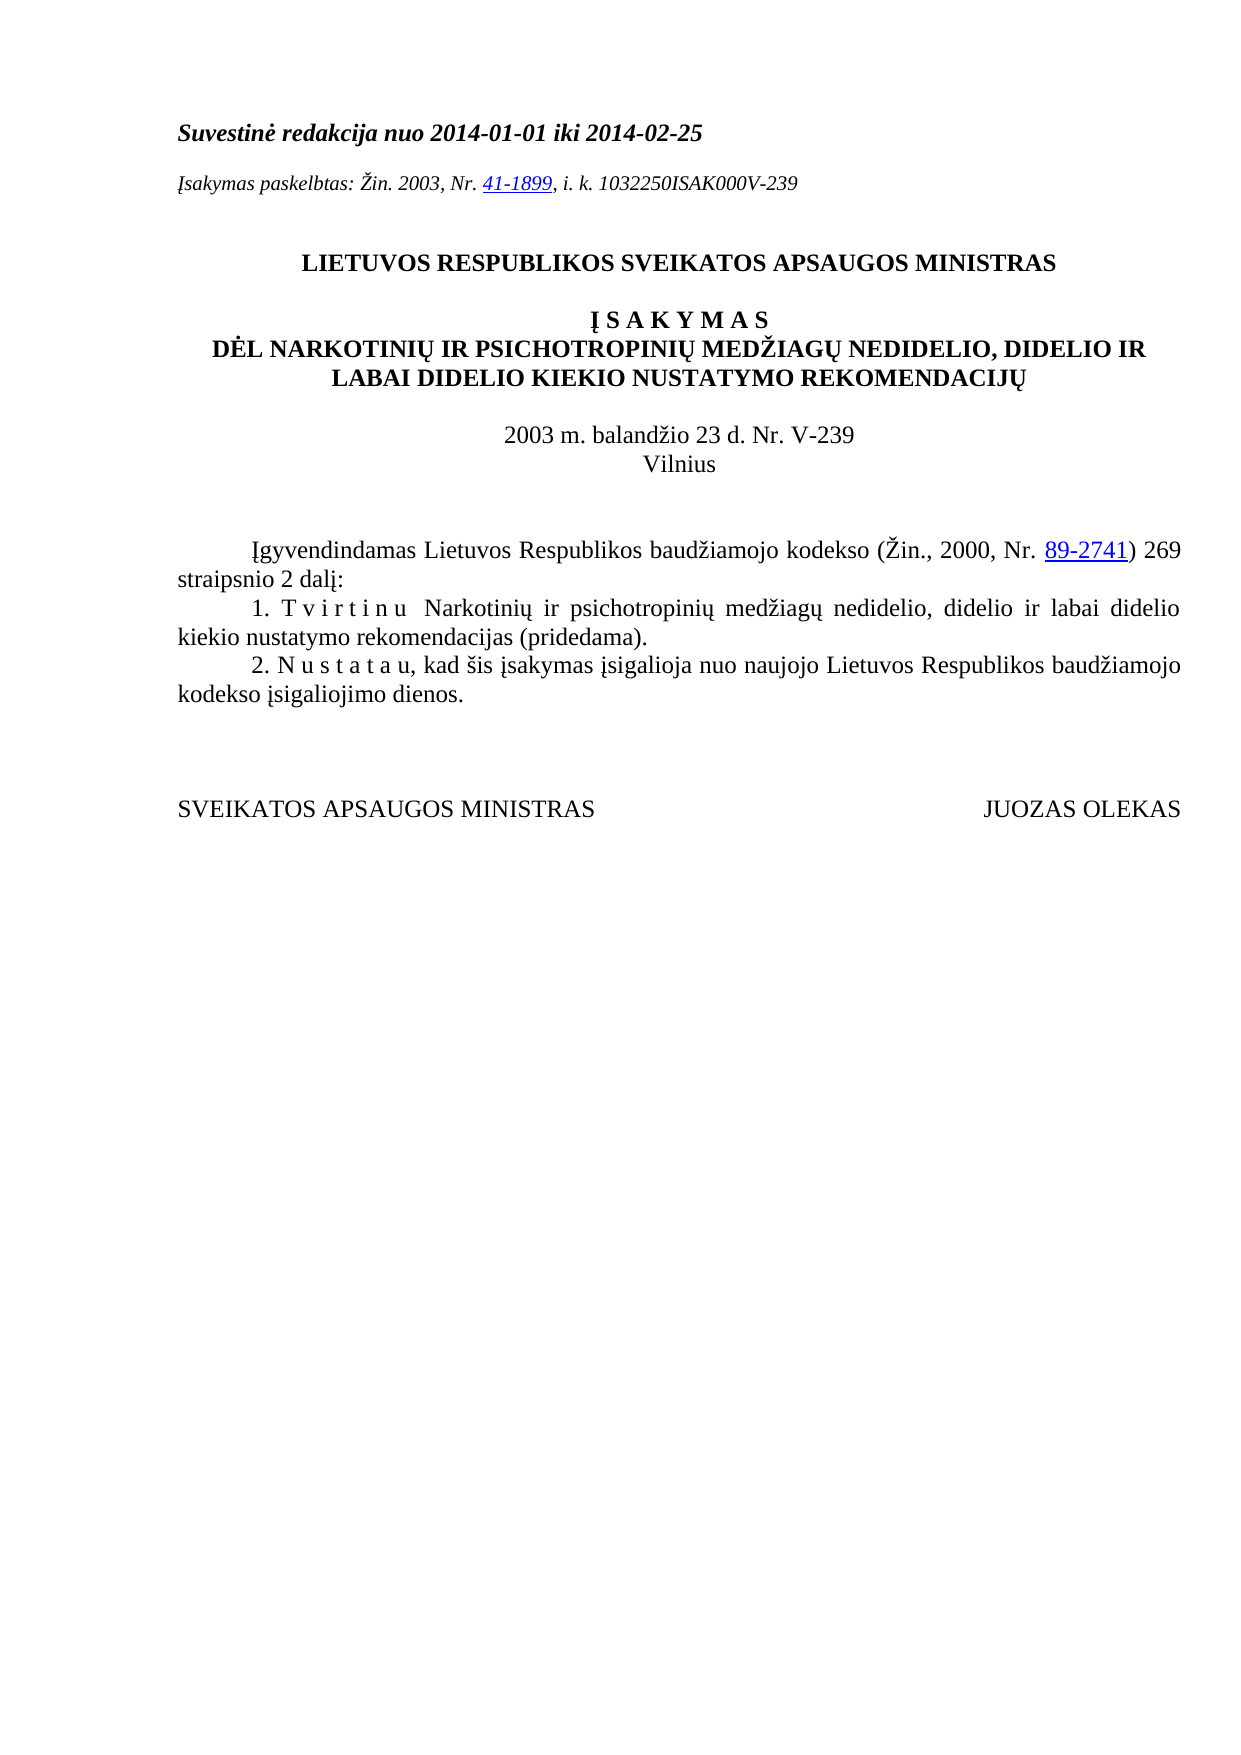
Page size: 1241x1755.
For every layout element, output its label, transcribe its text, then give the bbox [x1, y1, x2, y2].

text DĖL NARKOTINIŲ IR PSICHOTROPINIŲ MEDŽIAGŲ NEDIDELIO, DIDELIO IR LABAI DIDELIO KIEKIO NUSTATYMO REKOMENDACIJŲ [177, 334, 1181, 392]
text 2003 m. balandžio 23 d. Nr. V-239 [177, 420, 1181, 449]
text 2. Nustatau, kad šis įsakymas įsigalioja nuo naujojo Lietuvos Respublikos baudžiamojo kodekso įsigaliojimo dienos. [177, 650, 1181, 708]
text SVEIKATOS APSAUGOS MINISTRAS JUOZAS OLEKAS [177, 794, 1181, 823]
text Į S A K Y M A S [177, 305, 1181, 334]
text Vilnius [177, 449, 1181, 478]
text LIETUVOS RESPUBLIKOS SVEIKATOS APSAUGOS MINISTRAS [177, 248, 1181, 277]
text Įgyvendindamas Lietuvos Respublikos baudžiamojo kodekso (Žin., 2000, Nr. 89-2741) 269 straipsnio 2 dalį: [177, 535, 1181, 593]
text Įsakymas paskelbtas: Žin. 2003, Nr. 41-1899, i. k. 1032250ISAK000V-239 [177, 171, 1181, 195]
text Suvestinė redakcija nuo 2014-01-01 iki 2014-02-25 [177, 118, 1181, 147]
text 1. Tvirtinu Narkotinių ir psichotropinių medžiagų nedidelio, didelio ir labai didelio kiekio nustatymo rekomendacijas (pridedama). [177, 593, 1181, 650]
